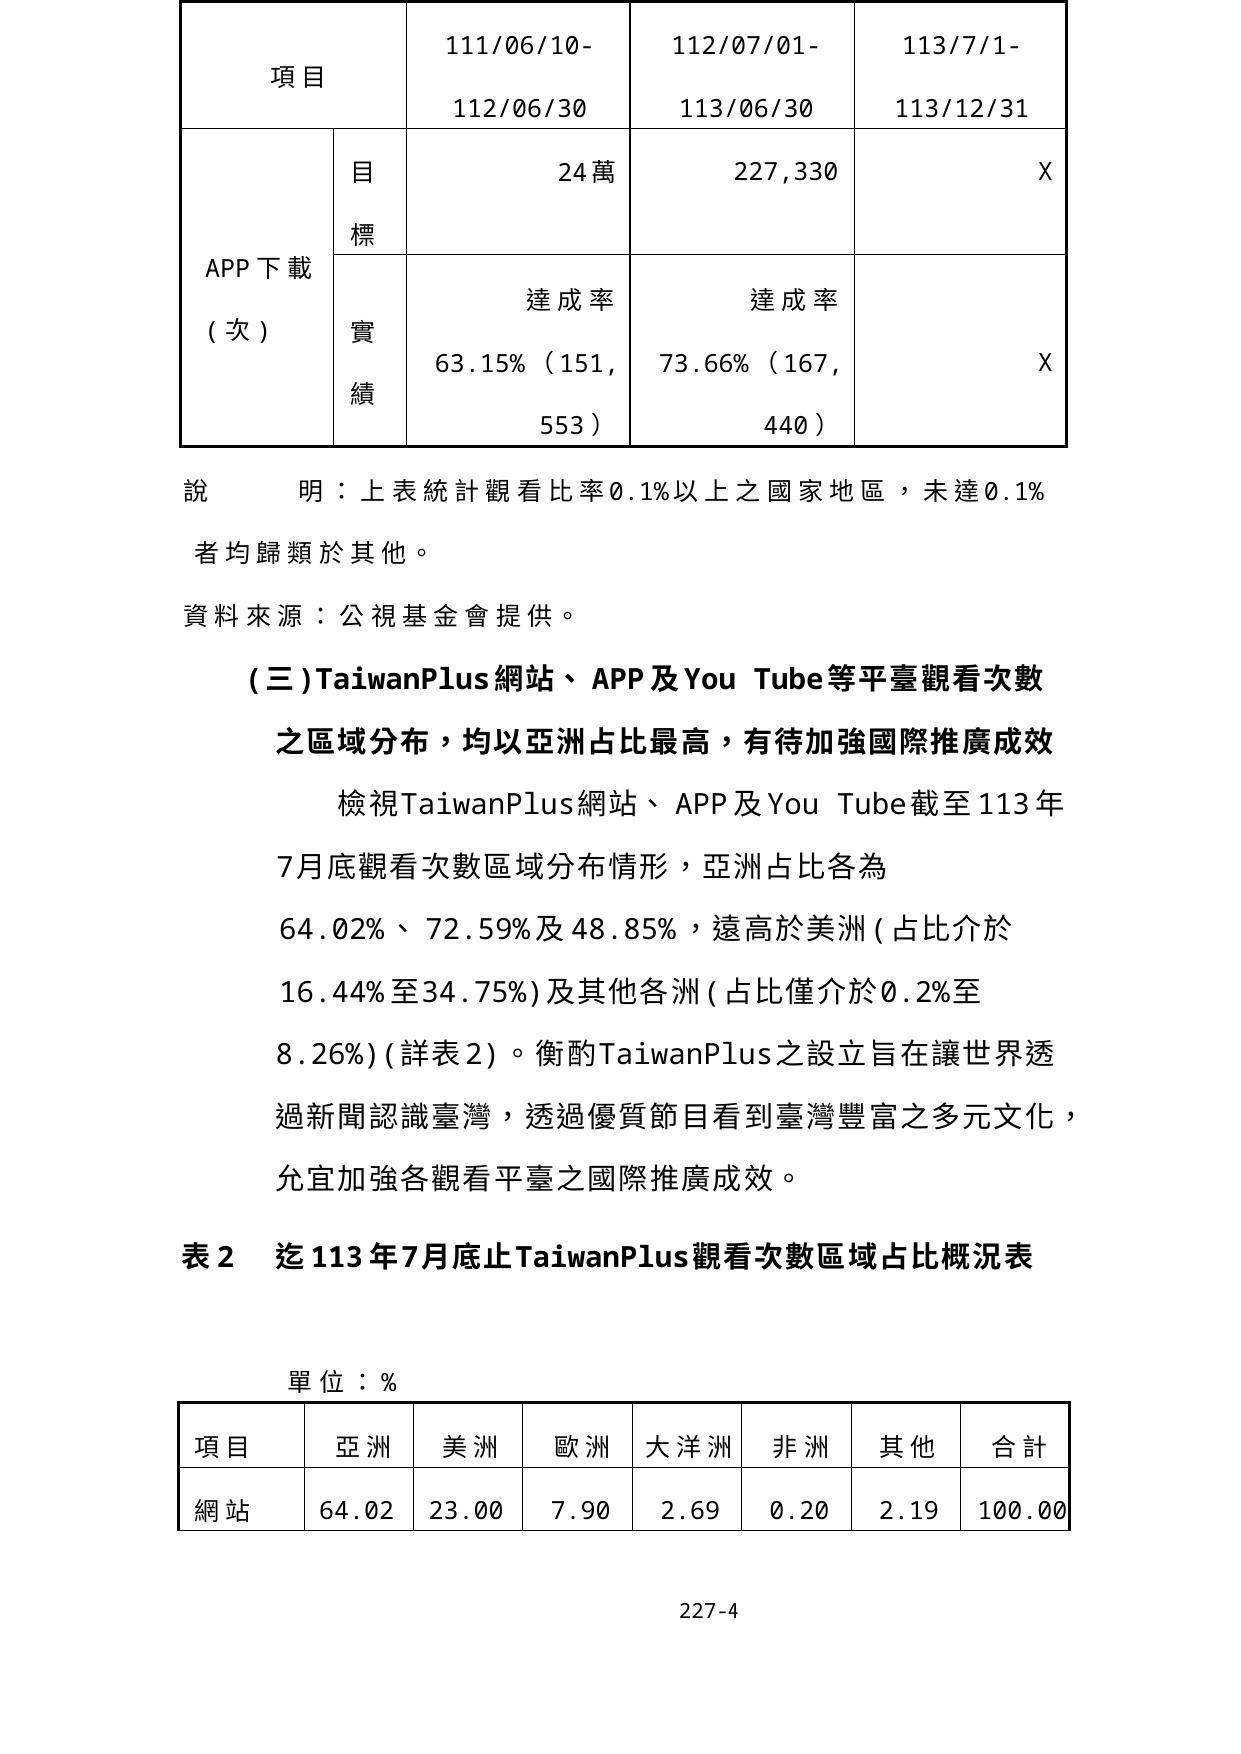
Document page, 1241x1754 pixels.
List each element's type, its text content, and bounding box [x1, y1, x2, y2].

table_cell 2.19 [852, 1468, 960, 1530]
table_cell 23.00 [414, 1468, 522, 1530]
table_cell 0.20 [742, 1468, 851, 1530]
table_header 亞洲 [305, 1404, 413, 1467]
text 表2 迄113年7月底止TaiwanPlus觀看次數區域占比概況表 [180, 1213, 1066, 1276]
table_cell 7.90 [523, 1468, 632, 1530]
table_header 111/06/10- 112/06/30 [407, 3, 629, 128]
table_header 大洋洲 [633, 1404, 741, 1467]
table_header 項目 [180, 1404, 304, 1467]
table_cell X [855, 129, 1065, 254]
table_header 歐洲 [523, 1404, 632, 1467]
table_cell 達成率73.66%（167,440） [631, 255, 854, 445]
table_header 美洲 [414, 1404, 522, 1467]
text (三)TaiwanPlus網站、APP及You Tube等平臺觀看次數之區域分布，均以亞洲占比最高，有待加強國際推廣成效 [239, 635, 1066, 760]
table_header 項目 [182, 3, 406, 128]
table_cell X [855, 255, 1065, 445]
table_cell 100.00 [961, 1468, 1068, 1530]
table_header 113/7/1- 113/12/31 [855, 3, 1065, 128]
table_header 合計 [961, 1404, 1068, 1467]
text 說 明：上表統計觀看比率0.1%以上之國家地區，未達0.1%者均歸類於其他。 [178, 448, 1066, 573]
text 資料來源：公視基金會提供。 [178, 573, 1066, 635]
table_header 112/07/01- 113/06/30 [631, 3, 854, 128]
table_cell 64.02 [305, 1468, 413, 1530]
table_cell 227,330 [631, 129, 854, 254]
text 檢視TaiwanPlus網站、APP及You Tube截至113年7月底觀看次數區域分布情形，亞洲占比各為64.02%、72.59%及48.85%，遠高於美洲(占比介於16.44%至34.75%)及其他各洲(占比僅介於0.2%至8.26%)(詳表2)。衡酌TaiwanPlus之設立旨在讓世界透過新聞認識臺灣，透過優質節目看到臺灣豐富之多元文化，允宜加強各觀看平臺之國際推廣成效。 [269, 760, 1066, 1198]
text 單位：% [180, 1276, 1066, 1401]
table_cell 目標 [334, 129, 406, 254]
table_cell 達成率63.15%（151,553） [407, 255, 629, 445]
table_cell 2.69 [633, 1468, 741, 1530]
table_header 非洲 [742, 1404, 851, 1467]
table_cell 24萬 [407, 129, 629, 254]
table_header 其他 [852, 1404, 960, 1467]
table_cell APP下載(次) [182, 129, 333, 445]
table_cell 實績 [334, 255, 406, 445]
table_cell 網站 [180, 1468, 304, 1530]
